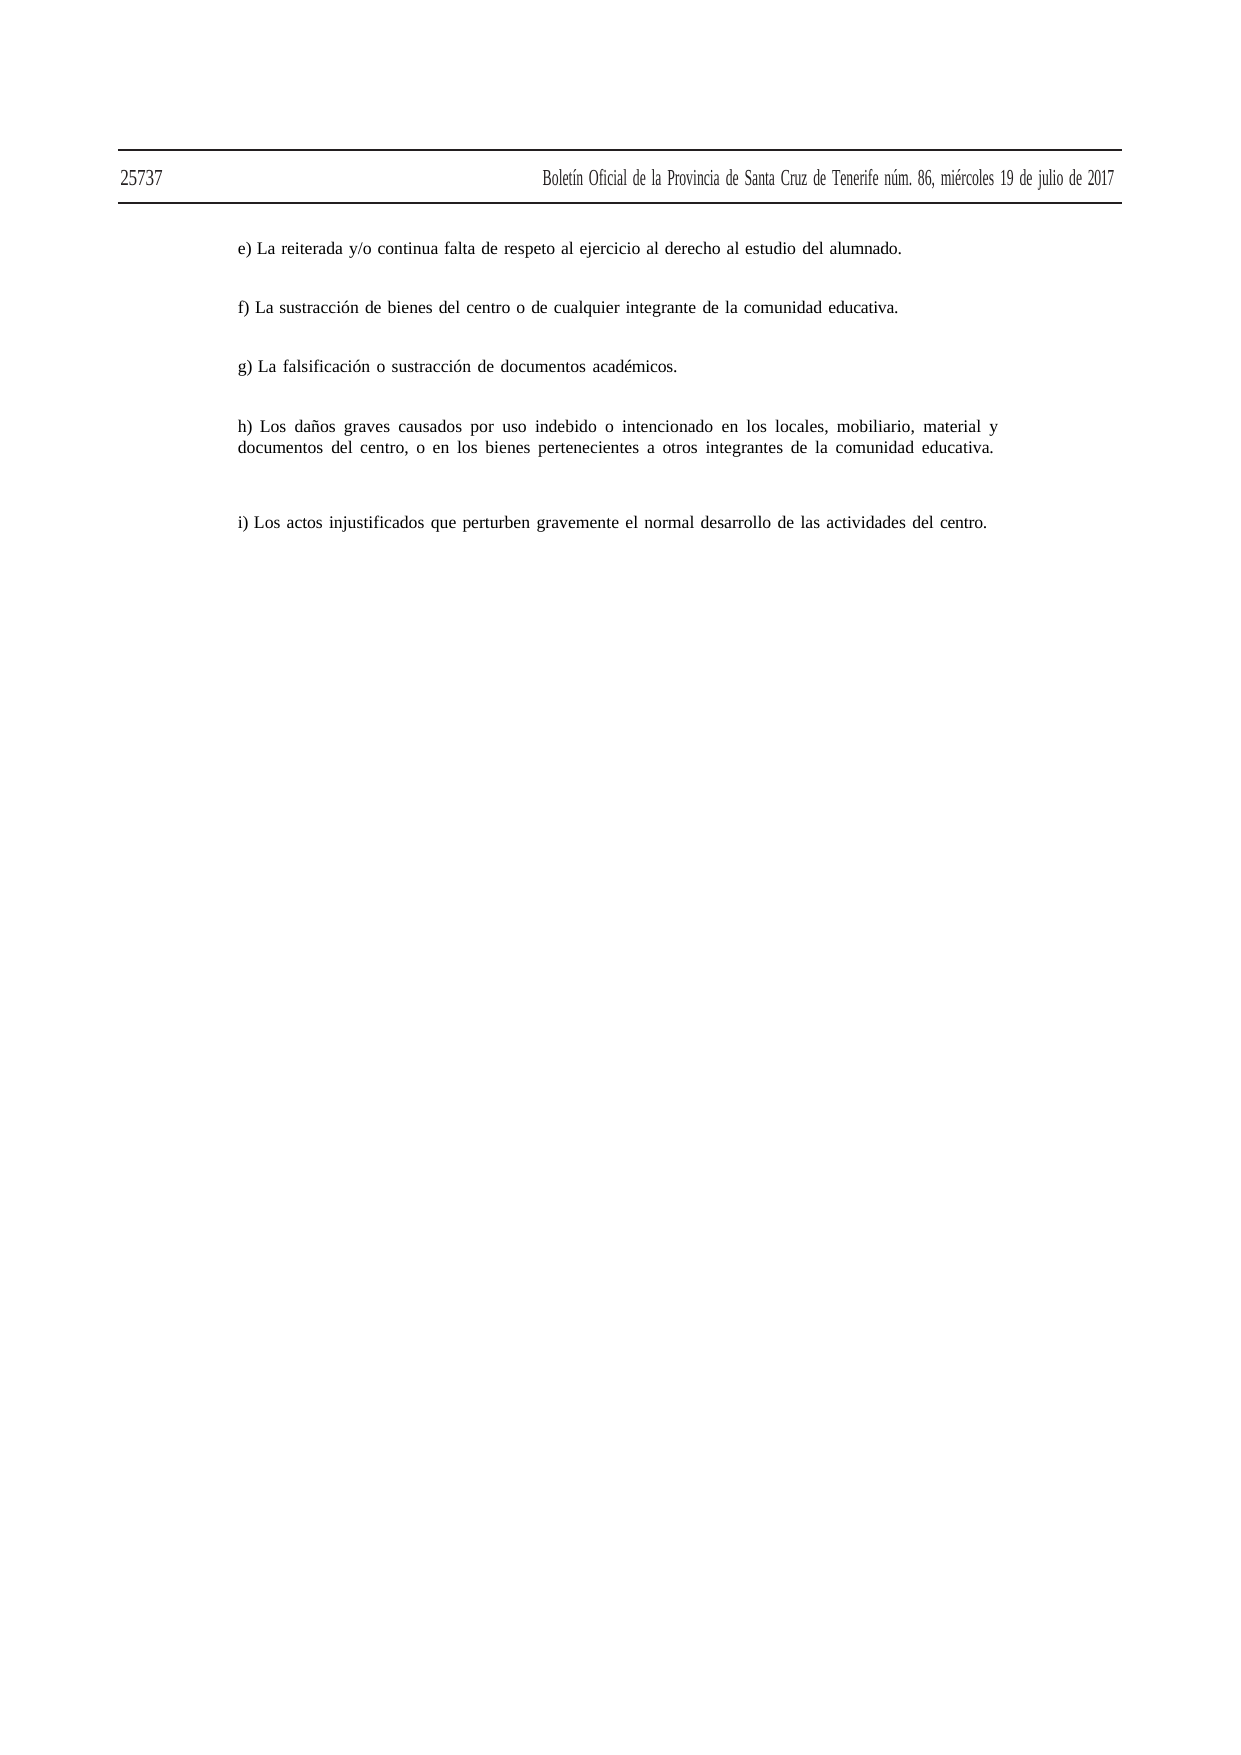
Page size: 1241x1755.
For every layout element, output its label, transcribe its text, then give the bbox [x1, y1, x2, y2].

list La reiterada y/o continua falta de respeto al ejercicio al derecho al estudio del alumnado. [238, 238, 1134, 258]
list Los actos injustificados que perturben gravemente el normal desarrollo de las actividades del centro. [238, 512, 1134, 533]
list Los daños graves causados por uso indebido o intencionado en los locales, mobiliario, material y documentos del centro, o en los bienes pertenecientes a otros integrantes de la comunidad educativa. [238, 416, 1002, 457]
list La sustracción de bienes del centro o de cualquier integrante de la comunidad educativa. [238, 297, 1134, 318]
list La falsificación o sustracción de documentos académicos. [238, 356, 1134, 377]
